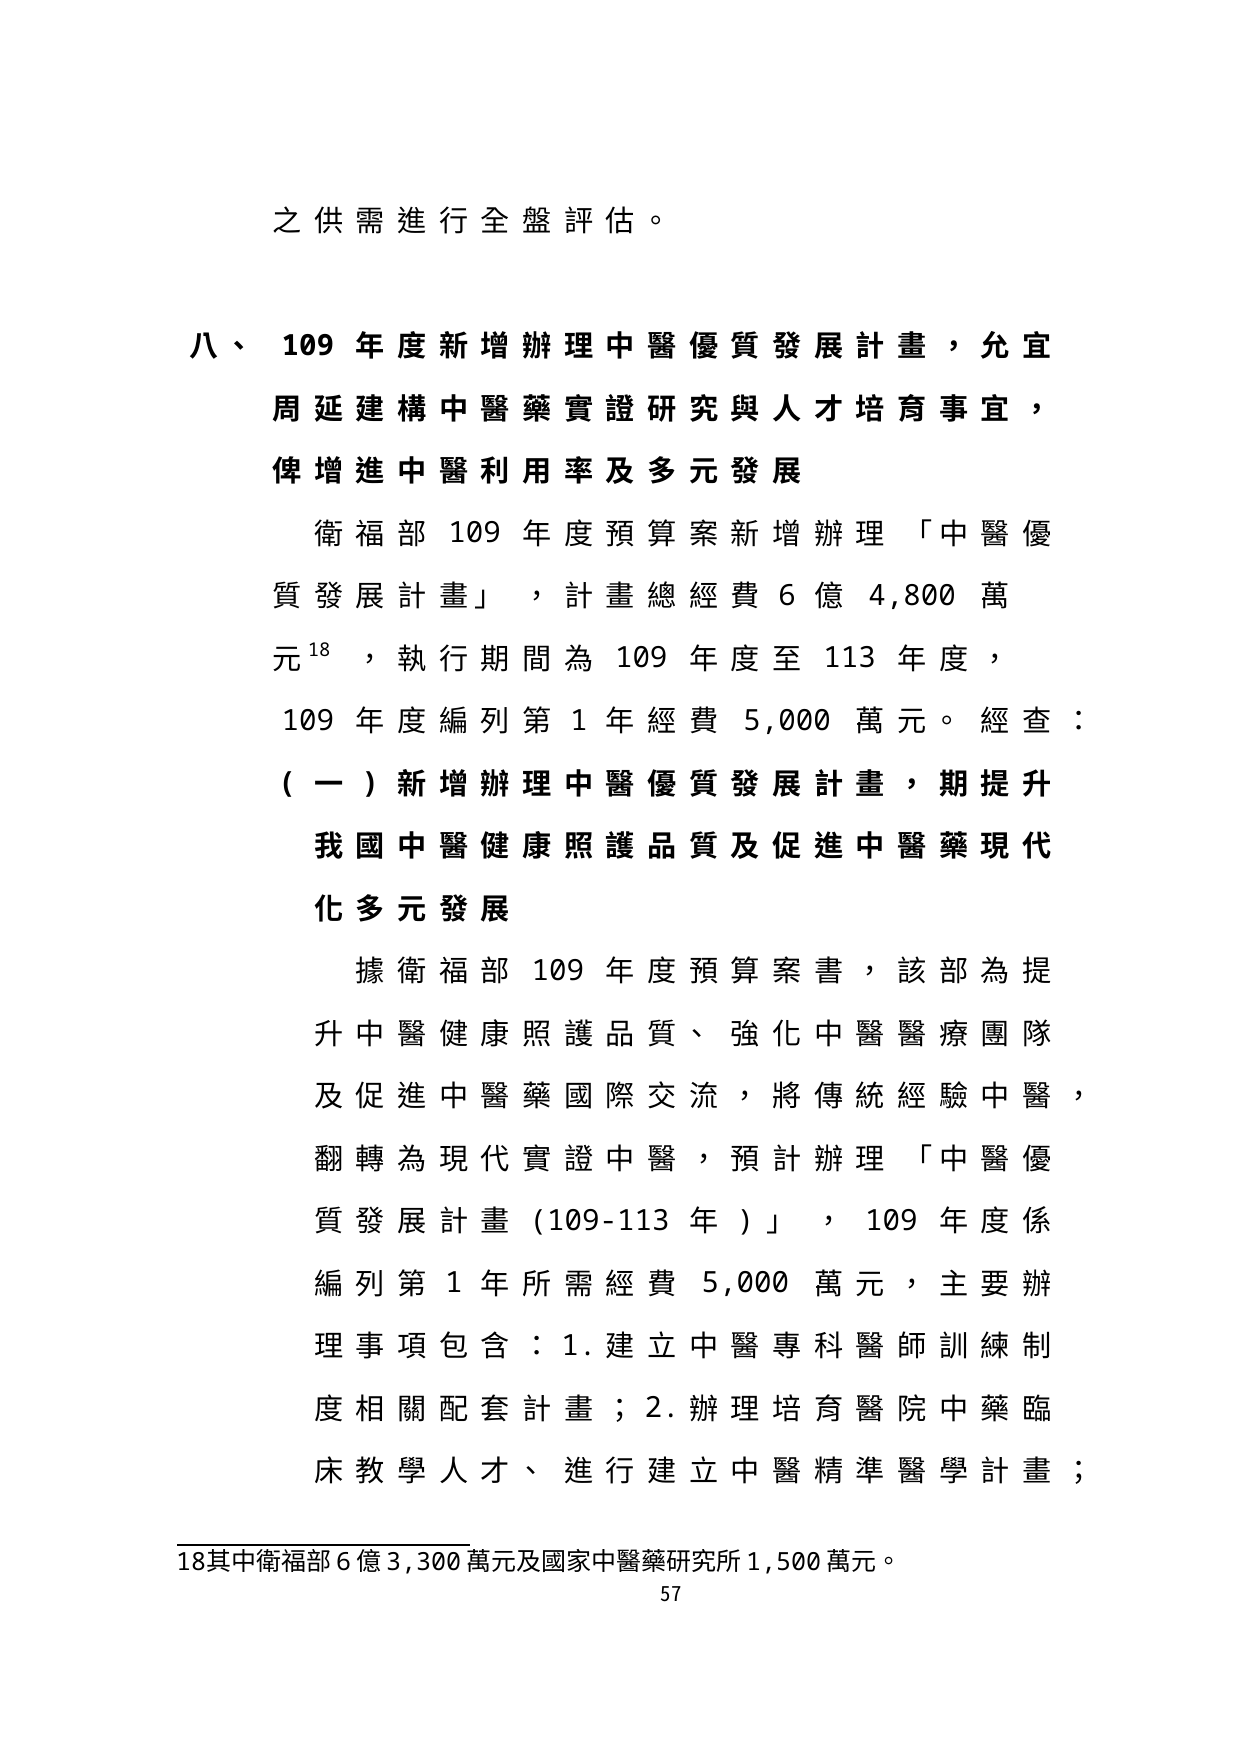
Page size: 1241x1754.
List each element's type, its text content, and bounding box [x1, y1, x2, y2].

text 據衛福部109年度預算案書，該部為提升中醫健康照護品質、強化中醫醫療團隊及促進中醫藥國際交流，將傳統經驗中醫，翻轉為現代實證中醫，預計辦理「中醫優質發展計畫(109-113年)」，109年度係編列第1年所需經費5,000萬元，主要辦理事項包含：1.建立中醫專科醫師訓練制度相關配套計畫；2.辦理培育醫院中藥臨床教學人才、進行建立中醫精準醫學計畫；3.補(捐)助醫療機構及國內團體建立中醫社區及居家醫療服務網絡計畫等。 [271, 927, 1058, 1490]
text 八、109年度新增辦理中醫優質發展計畫，允宜周延建構中醫藥實證研究與人才培育事宜，俾增進中醫利用率及多元發展 [183, 302, 1058, 490]
text 衛福部109年度預算案新增辦理「中醫優質發展計畫」，計畫總經費6億4,800萬元，執行期間為109年度至113年度，109年度編列第1年經費5,000萬元。經查： [242, 490, 1058, 740]
text 之供需進行全盤評估。 [242, 177, 1058, 240]
text 其中衛福部6億3,300萬元及國家中醫藥研究所1,500萬元。 [176, 1546, 1063, 1577]
text (一)新增辦理中醫優質發展計畫，期提升我國中醫健康照護品質及促進中醫藥現代化多元發展 [242, 740, 1058, 927]
